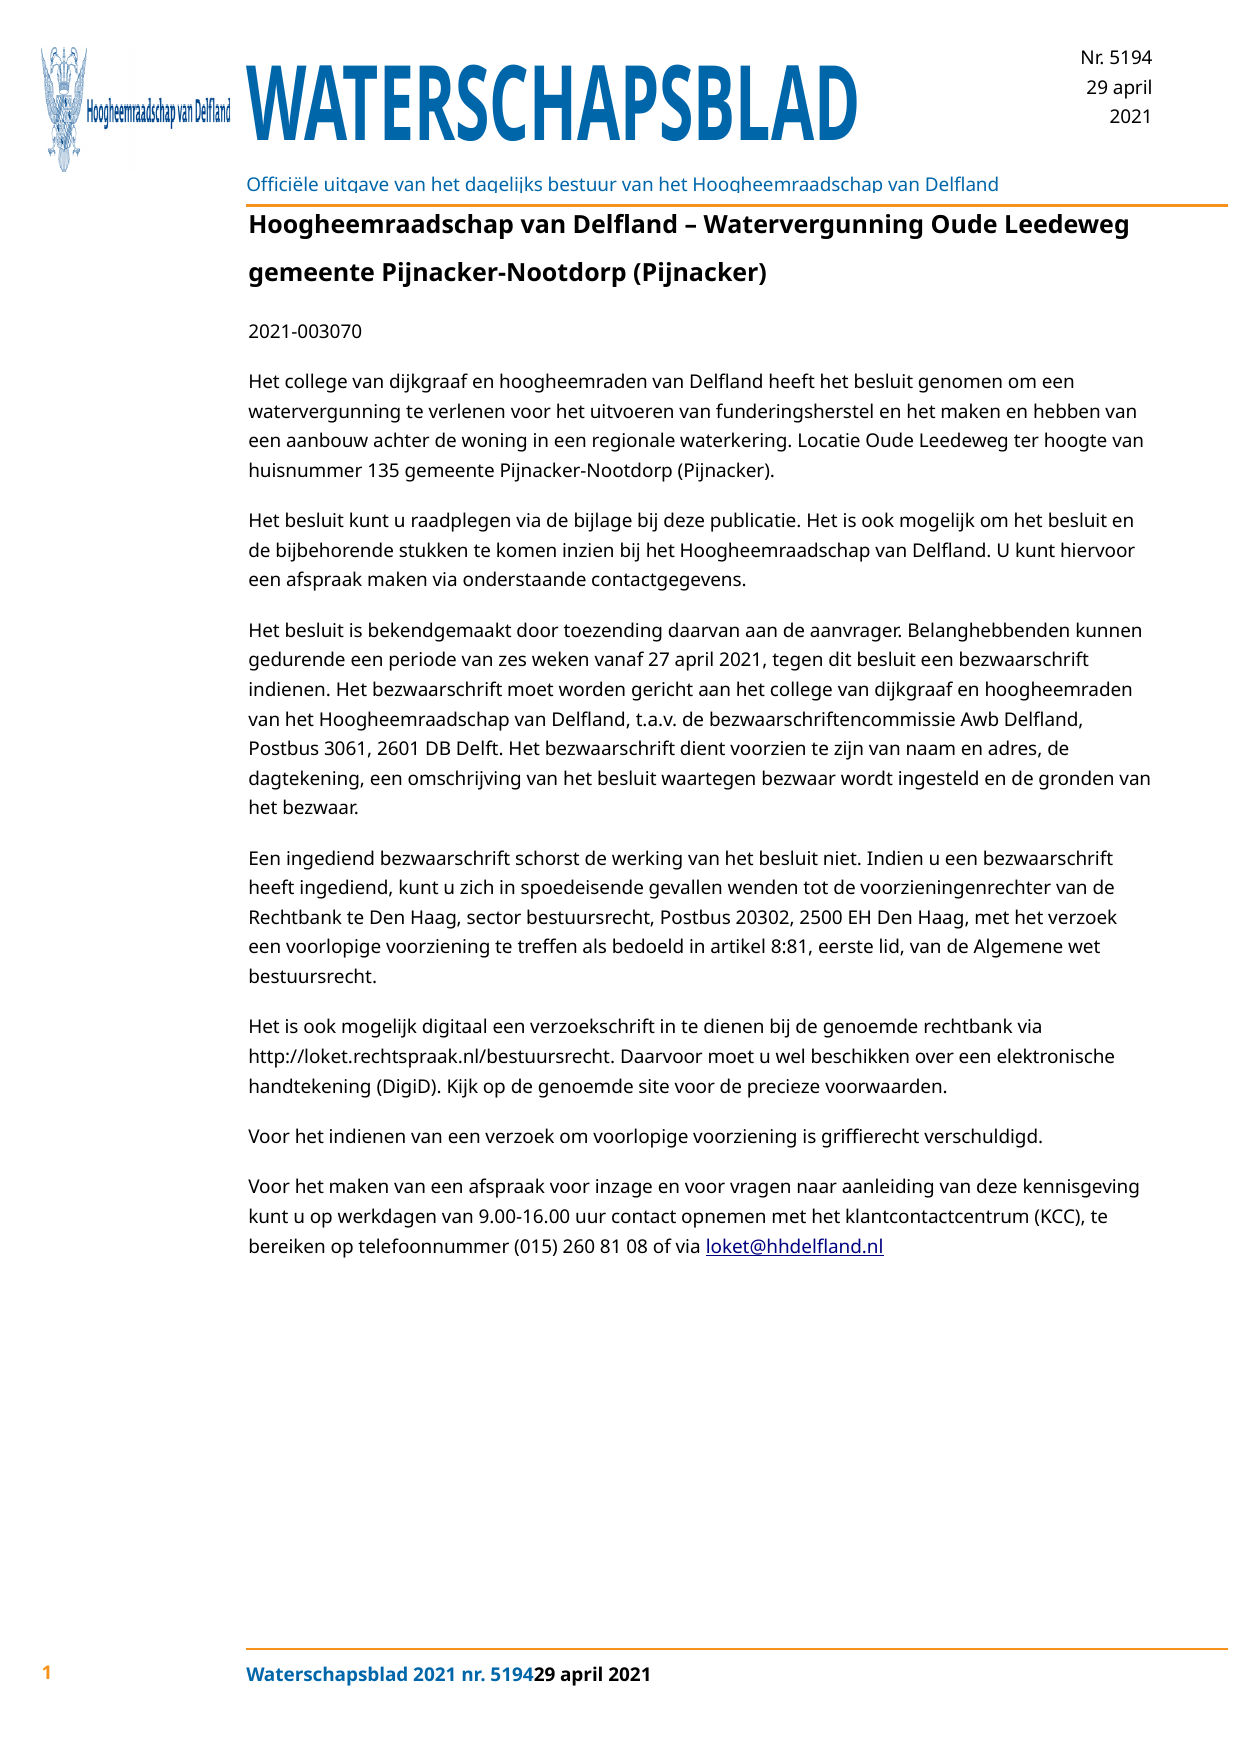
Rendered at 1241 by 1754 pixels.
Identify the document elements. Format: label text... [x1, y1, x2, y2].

picture [41, 47, 231, 172]
text Het besluit is bekendgemaakt door toezending daarvan aan de aanvrager. Belanghebbenden kunnen gedurende een periode van zes weken vanaf 27 april 2021, tegen dit besluit een bezwaarschrift indienen. Het bezwaarschrift moet worden gericht aan het college van dijkgraaf en hoogheemraden van het Hoogheemraadschap van Delfland, t.a.v. de bezwaarschriftencommissie Awb Delfland, Postbus 3061, 2601 DB Delft. Het bezwaarschrift dient voorzien te zijn van naam en adres, de dagtekening, een omschrijving van het besluit waartegen bezwaar wordt ingesteld en de gronden van het bezwaar. [248, 617, 1152, 820]
text Hoogheemraadschap van Delfland – Watervergunning Oude Leedeweg gemeente Pijnacker-Nootdorp (Pijnacker) [248, 207, 1152, 288]
text Het is ook mogelijk digitaal een verzoekschrift in te dienen bij de genoemde rechtbank via http://loket.rechtspraak.nl/bestuursrecht. Daarvoor moet u wel beschikken over een elektronische handtekening (DigiD). Kijk op de genoemde site voor de precieze voorwaarden. [248, 1014, 1152, 1099]
text Voor het indienen van een verzoek om voorlopige voorziening is griffierecht verschuldigd. [248, 1123, 1152, 1149]
text Het college van dijkgraaf en hoogheemraden van Delfland heeft het besluit genomen om een watervergunning te verlenen voor het uitvoeren van funderingsherstel en het maken en hebben van een aanbouw achter de woning in een regionale waterkering. Locatie Oude Leedeweg ter hoogte van huisnummer 135 gemeente Pijnacker-Nootdorp (Pijnacker). [248, 368, 1152, 483]
text 2021-003070 [248, 318, 1152, 344]
text Voor het maken van een afspraak voor inzage en voor vragen naar aanleiding van deze kennisgeving kunt u op werkdagen van 9.00-16.00 uur contact opnemen met het klantcontactcentrum (KCC), te bereiken op telefoonnummer (015) 260 81 08 of via loket@hhdelfland.nl [248, 1174, 1152, 1259]
text Het besluit kunt u raadplegen via de bijlage bij deze publicatie. Het is ook mogelijk om het besluit en de bijbehorende stukken te komen inzien bij het Hoogheemraadschap van Delfland. U kunt hiervoor een afspraak maken via onderstaande contactgegevens. [248, 507, 1152, 592]
text Een ingediend bezwaarschrift schorst de werking van het besluit niet. Indien u een bezwaarschrift heeft ingediend, kunt u zich in spoedeisende gevallen wenden tot de voorzieningenrechter van de Rechtbank te Den Haag, sector bestuursrecht, Postbus 20302, 2500 EH Den Haag, met het verzoek een voorlopige voorziening te treffen als bedoeld in artikel 8:81, eerste lid, van de Algemene wet bestuursrecht. [248, 845, 1152, 989]
